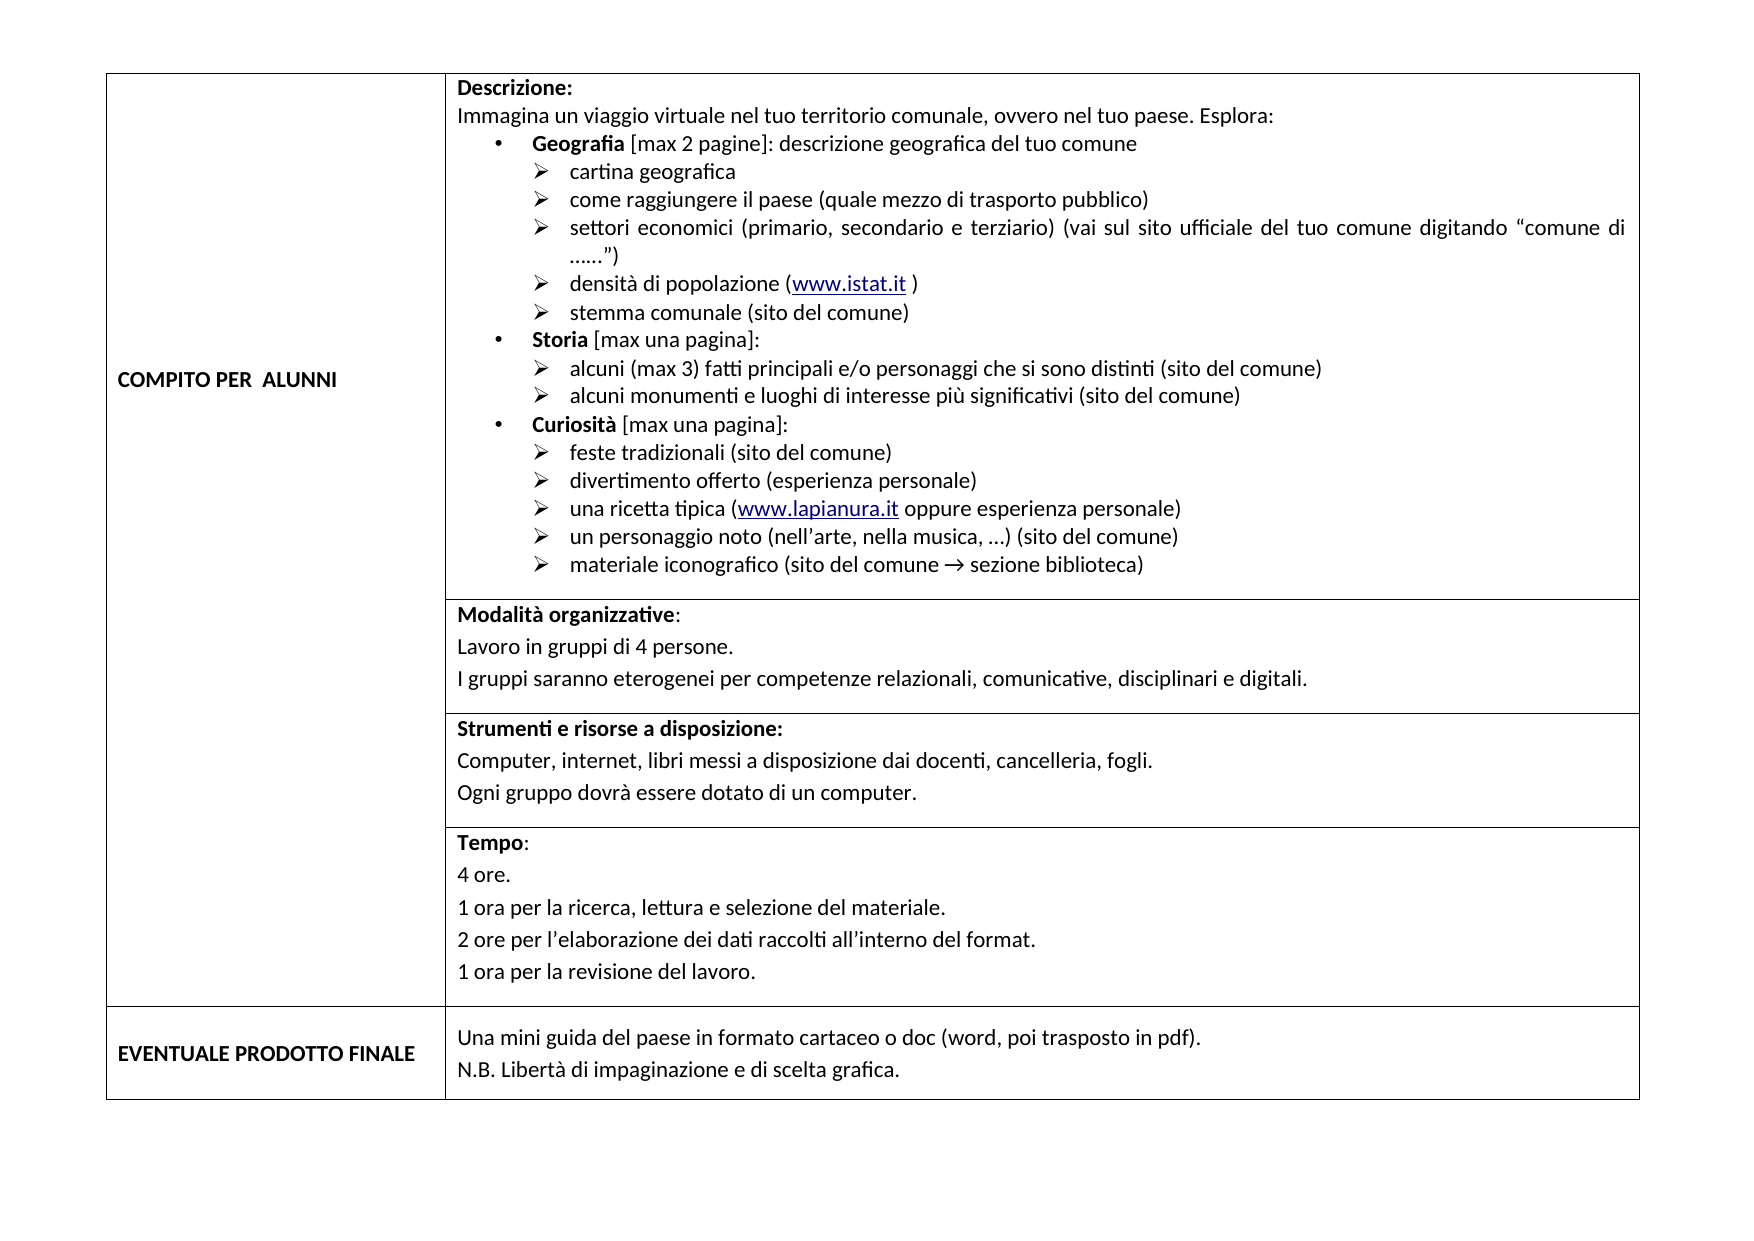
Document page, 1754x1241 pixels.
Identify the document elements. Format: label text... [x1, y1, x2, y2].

table_cell Strumenti e risorse a disposizione: Computer, internet, libri messi a disposizione dai docenti, cancelleria, fogli. Ogni gruppo dovrà essere dotato di un computer. [446, 714, 1639, 827]
table_cell Una mini guida del paese in formato cartaceo o doc (word, poi trasposto in pdf). N.B. Libertà di impaginazione e di scelta grafica. [446, 1007, 1639, 1099]
table_header Descrizione: Immagina un viaggio virtuale nel tuo territorio comunale, ovvero nel tuo paese. Esplora: Geografia [max 2 pagine]: descrizione geografica del tuo comune cartina geografica come raggiungere il paese (quale mezzo di trasporto pubblico) settori economici (primario, secondario e terziario) (vai sul sito ufficiale del tuo comune digitando “comune di …...”) densità di popolazione (www.istat.it ) stemma comunale (sito del comune) Storia [max una pagina]: alcuni (max 3) fatti principali e/o personaggi che si sono distinti (sito del comune) alcuni monumenti e luoghi di interesse più significativi (sito del comune) Curiosità [max una pagina]: feste tradizionali (sito del comune) divertimento offerto (esperienza personale) una ricetta tipica (www.lapianura.it oppure esperienza personale) un personaggio noto (nell’arte, nella musica, …) (sito del comune) materiale iconografico (sito del comune → sezione biblioteca) [446, 74, 1639, 599]
table_cell Modalità organizzative: Lavoro in gruppi di 4 persone. I gruppi saranno eterogenei per competenze relazionali, comunicative, disciplinari e digitali. [446, 600, 1639, 713]
table_cell EVENTUALE PRODOTTO FINALE [107, 1007, 445, 1099]
table_cell Tempo: 4 ore. 1 ora per la ricerca, lettura e selezione del materiale. 2 ore per l’elaborazione dei dati raccolti all’interno del format. 1 ora per la revisione del lavoro. [446, 828, 1639, 1006]
table_header COMPITO PER ALUNNI [107, 74, 445, 1006]
